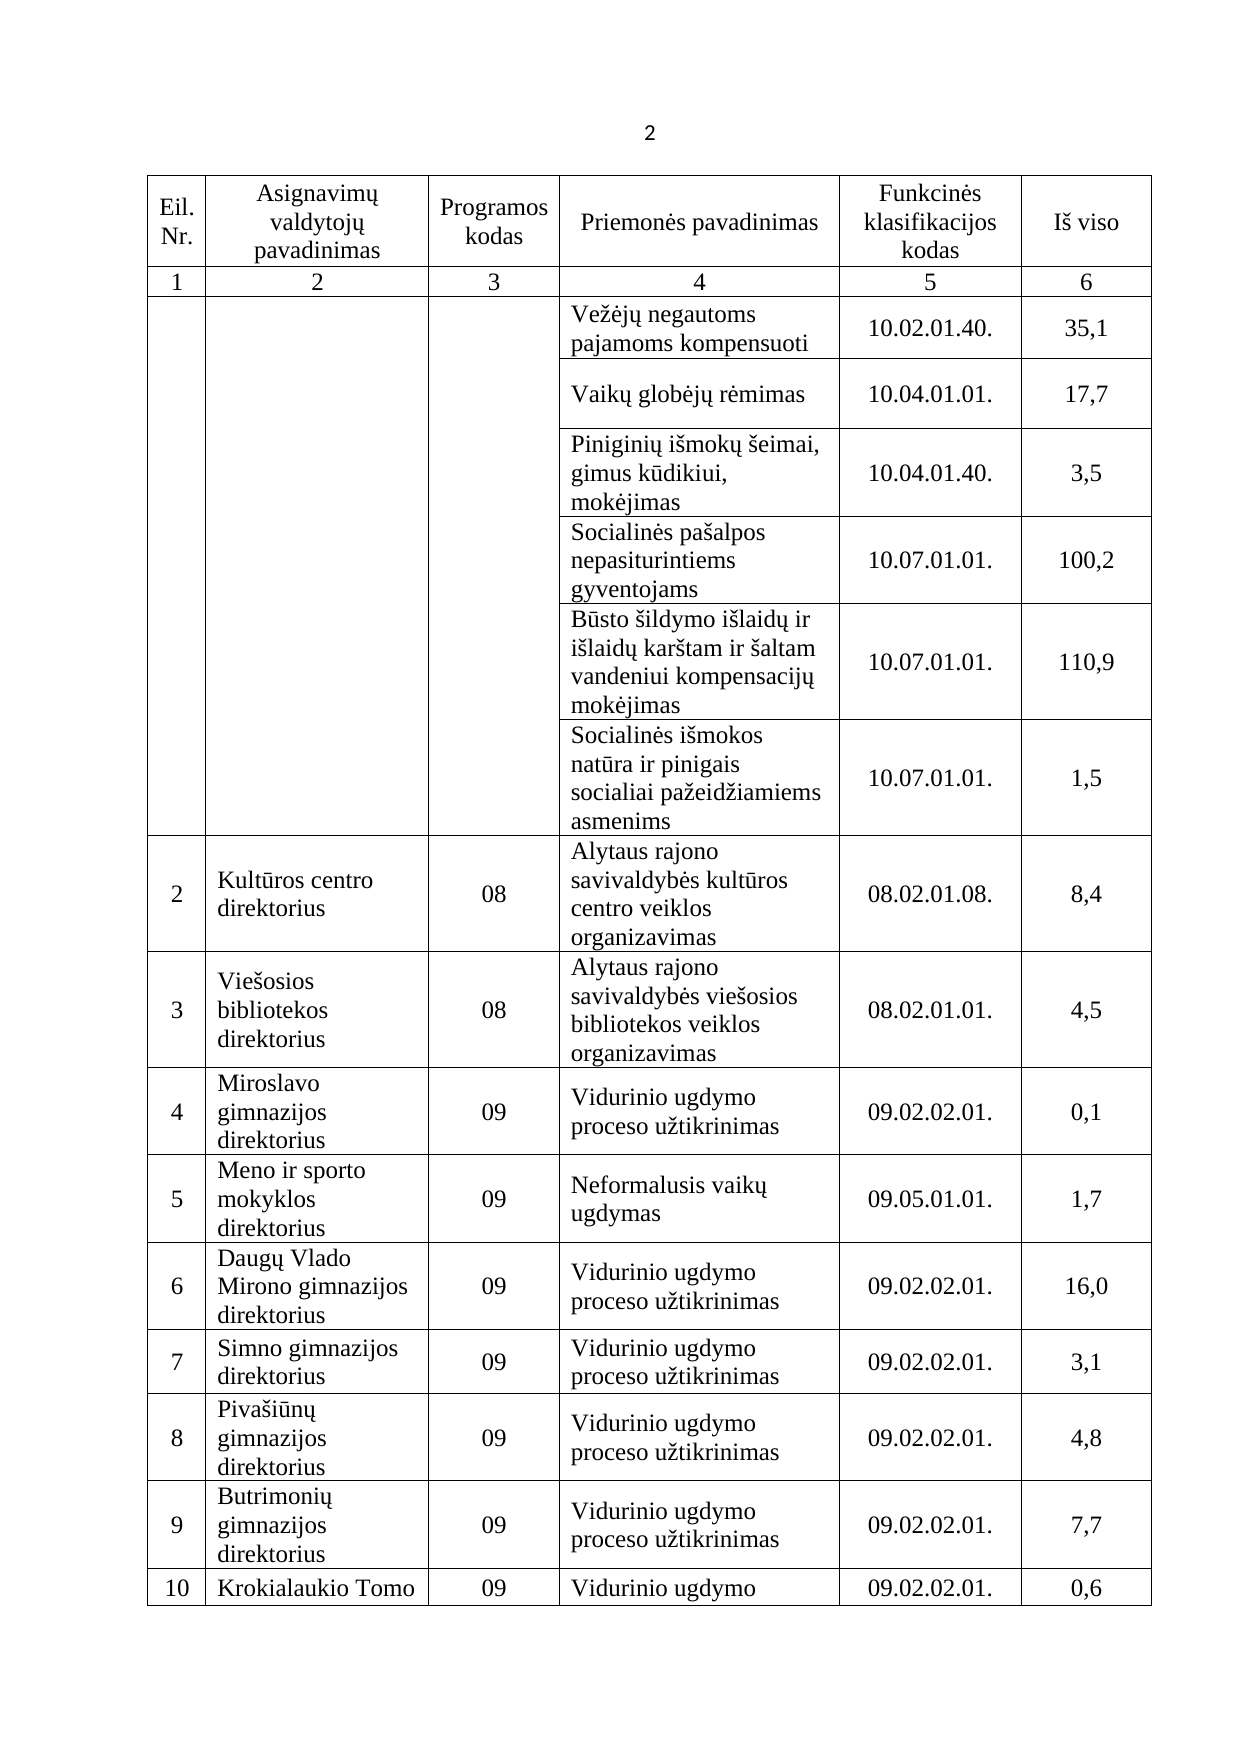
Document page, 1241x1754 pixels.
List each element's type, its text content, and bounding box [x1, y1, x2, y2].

table_header Eil. Nr. [148, 176, 205, 266]
table_cell Krokialaukio Tomo [206, 1569, 428, 1605]
table_cell 7,7 [1022, 1481, 1151, 1568]
table_cell 8 [148, 1394, 205, 1480]
table_cell Alytaus rajono savivaldybės kultūros centro veiklos organizavimas [560, 836, 839, 951]
table_cell 09 [429, 1569, 559, 1605]
table_cell 8,4 [1022, 836, 1151, 951]
table_cell 2 [148, 836, 205, 951]
table_cell 4 [148, 1068, 205, 1154]
table_cell Butrimonių gimnazijos direktorius [206, 1481, 428, 1568]
table_cell 09 [429, 1394, 559, 1480]
table_cell Neformalusis vaikų ugdymas [560, 1155, 839, 1242]
table_cell 10.07.01.01. [840, 720, 1021, 835]
table_cell 09 [429, 1481, 559, 1568]
table_cell 2 [206, 267, 428, 296]
table_header Funkcinės klasifikacijos kodas [840, 176, 1021, 266]
table_header Programos kodas [429, 176, 559, 266]
table_cell 4,5 [1022, 952, 1151, 1067]
table_cell Vaikų globėjų rėmimas [560, 359, 839, 428]
table_cell 1,7 [1022, 1155, 1151, 1242]
table_cell 6 [1022, 267, 1151, 296]
table_cell 3 [148, 952, 205, 1067]
table_cell [429, 297, 559, 835]
table_cell 08.02.01.08. [840, 836, 1021, 951]
table_cell 3,1 [1022, 1330, 1151, 1393]
table_cell 10.02.01.40. [840, 297, 1021, 358]
table_cell 09.02.02.01. [840, 1243, 1021, 1329]
table_cell Viešosios bibliotekos direktorius [206, 952, 428, 1067]
table_cell Vidurinio ugdymo proceso užtikrinimas [560, 1330, 839, 1393]
table_cell 5 [148, 1155, 205, 1242]
table_cell Būsto šildymo išlaidų ir išlaidų karštam ir šaltam vandeniui kompensacijų mokėjimas [560, 604, 839, 719]
table_cell Vidurinio ugdymo proceso užtikrinimas [560, 1394, 839, 1480]
table_cell Daugų Vlado Mirono gimnazijos direktorius [206, 1243, 428, 1329]
table_header Priemonės pavadinimas [560, 176, 839, 266]
table_cell 17,7 [1022, 359, 1151, 428]
table_cell 0,6 [1022, 1569, 1151, 1605]
table_cell Simno gimnazijos direktorius [206, 1330, 428, 1393]
table_cell 10 [148, 1569, 205, 1605]
table_cell 7 [148, 1330, 205, 1393]
table_cell 6 [148, 1243, 205, 1329]
table_cell 10.07.01.01. [840, 604, 1021, 719]
table_cell 35,1 [1022, 297, 1151, 358]
table_cell 10.04.01.01. [840, 359, 1021, 428]
table_cell Vidurinio ugdymo [560, 1569, 839, 1605]
table_cell 4,8 [1022, 1394, 1151, 1480]
table_cell Pivašiūnų gimnazijos direktorius [206, 1394, 428, 1480]
table_cell 9 [148, 1481, 205, 1568]
table_cell 09.02.02.01. [840, 1394, 1021, 1480]
table_cell 09.02.02.01. [840, 1481, 1021, 1568]
table_cell 09 [429, 1243, 559, 1329]
table_cell Vidurinio ugdymo proceso užtikrinimas [560, 1481, 839, 1568]
table_cell 4 [560, 267, 839, 296]
table_cell 09.02.02.01. [840, 1569, 1021, 1605]
table_cell Piniginių išmokų šeimai, gimus kūdikiui, mokėjimas [560, 429, 839, 516]
table_cell Socialinės pašalpos nepasiturintiems gyventojams [560, 517, 839, 603]
table_cell 09 [429, 1155, 559, 1242]
table_cell 3 [429, 267, 559, 296]
table_cell 09.02.02.01. [840, 1068, 1021, 1154]
table_cell 09 [429, 1330, 559, 1393]
table_cell [148, 297, 205, 835]
table_cell Kultūros centro direktorius [206, 836, 428, 951]
table_cell Meno ir sporto mokyklos direktorius [206, 1155, 428, 1242]
table_cell 10.04.01.40. [840, 429, 1021, 516]
table_cell 10.07.01.01. [840, 517, 1021, 603]
table_cell 110,9 [1022, 604, 1151, 719]
table_cell 1,5 [1022, 720, 1151, 835]
table_header Asignavimų valdytojų pavadinimas [206, 176, 428, 266]
table_cell 0,1 [1022, 1068, 1151, 1154]
table_cell 1 [148, 267, 205, 296]
table_cell Socialinės išmokos natūra ir pinigais socialiai pažeidžiamiems asmenims [560, 720, 839, 835]
table_cell 08.02.01.01. [840, 952, 1021, 1067]
table_cell 100,2 [1022, 517, 1151, 603]
table_cell Alytaus rajono savivaldybės viešosios bibliotekos veiklos organizavimas [560, 952, 839, 1067]
table_cell 3,5 [1022, 429, 1151, 516]
table_cell [206, 297, 428, 835]
table_cell 09.02.02.01. [840, 1330, 1021, 1393]
table_cell 08 [429, 836, 559, 951]
table_cell Vežėjų negautoms pajamoms kompensuoti [560, 297, 839, 358]
table_cell Miroslavo gimnazijos direktorius [206, 1068, 428, 1154]
table_cell 16,0 [1022, 1243, 1151, 1329]
table_cell 08 [429, 952, 559, 1067]
table_header Iš viso [1022, 176, 1151, 266]
table_cell 09 [429, 1068, 559, 1154]
table_cell Vidurinio ugdymo proceso užtikrinimas [560, 1068, 839, 1154]
table_cell 5 [840, 267, 1021, 296]
table_cell Vidurinio ugdymo proceso užtikrinimas [560, 1243, 839, 1329]
table_cell 09.05.01.01. [840, 1155, 1021, 1242]
